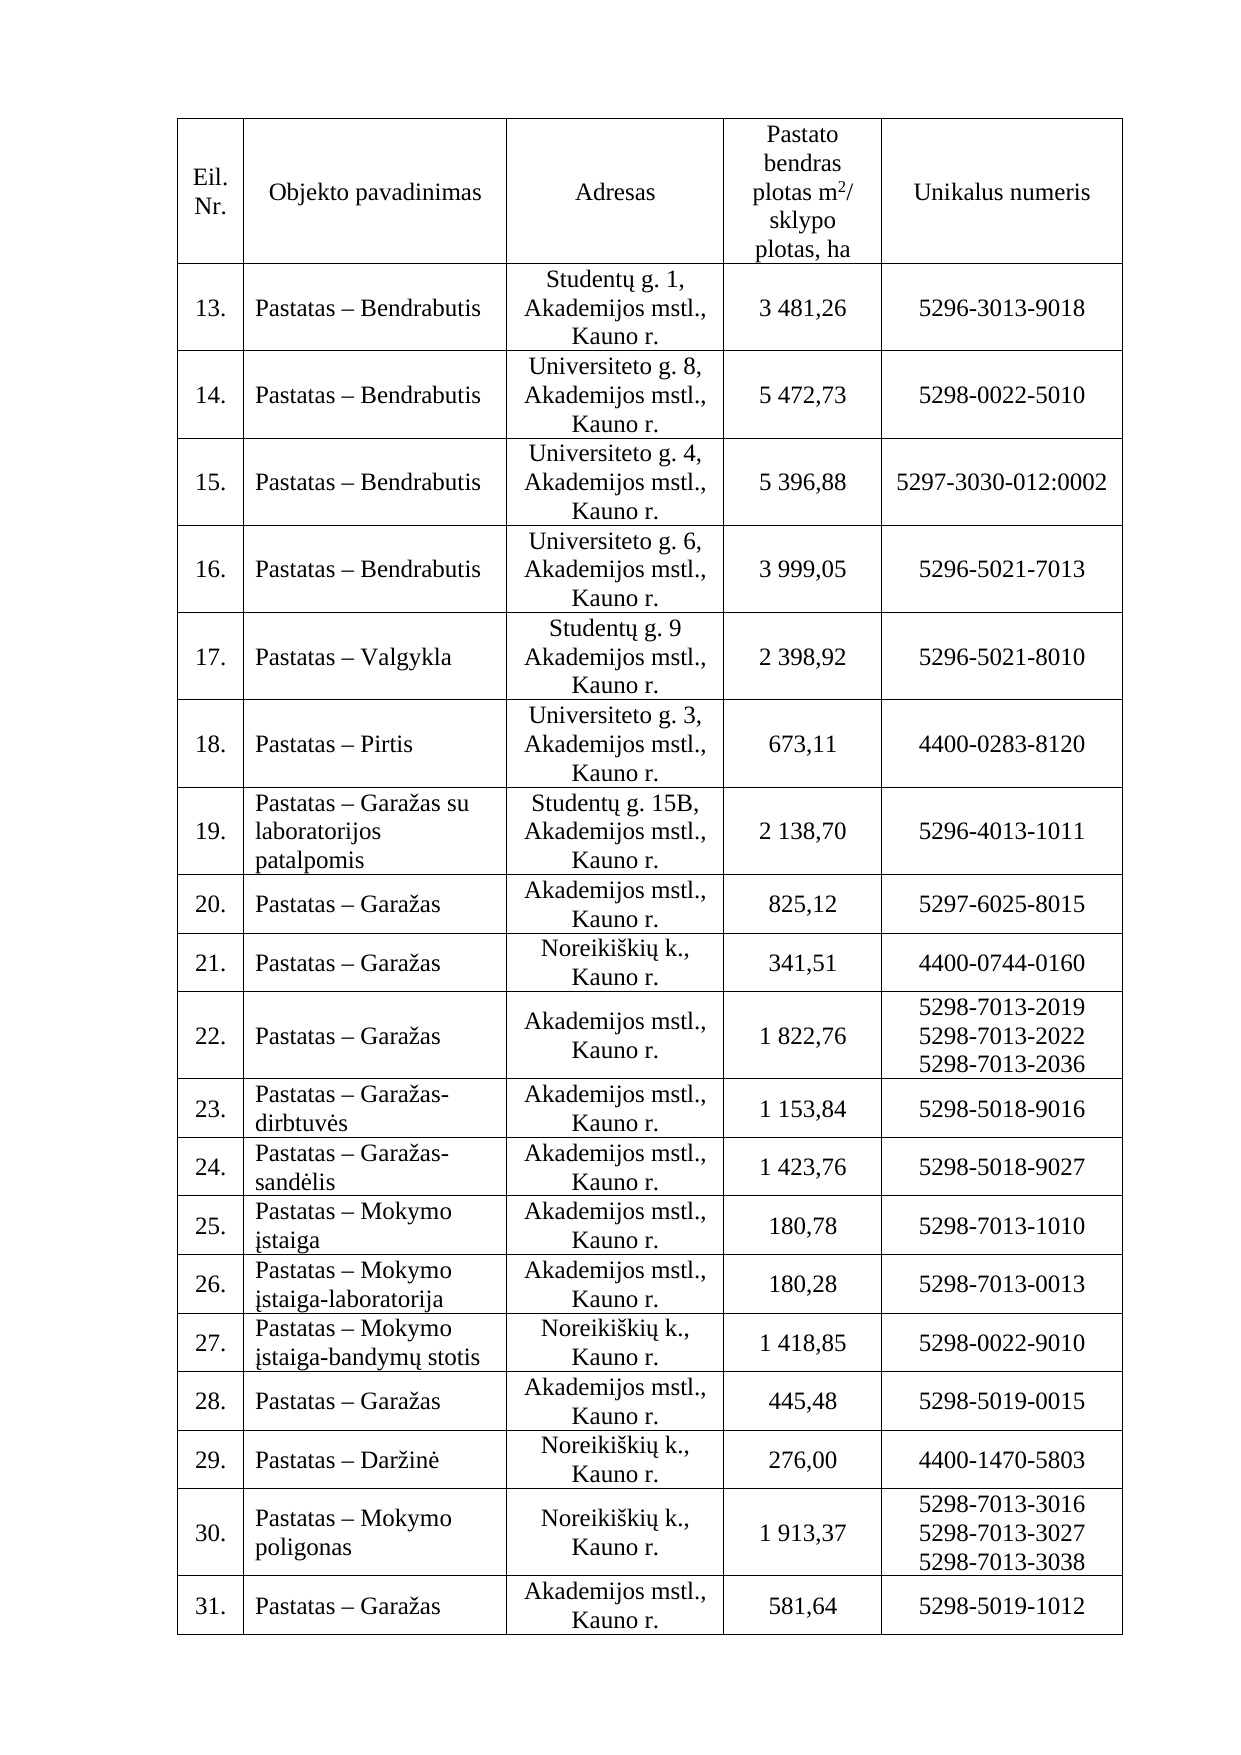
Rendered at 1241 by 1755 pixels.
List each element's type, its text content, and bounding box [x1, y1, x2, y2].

table_cell Pastatas – Mokymo įstaiga [244, 1196, 506, 1254]
table_cell 15. [178, 439, 243, 525]
table_cell Akademijos mstl., Kauno r. [507, 1196, 723, 1254]
table_cell 180,28 [724, 1255, 881, 1312]
table_cell 673,11 [724, 700, 881, 787]
table_cell 28. [178, 1372, 243, 1429]
table_cell 5298-5019-0015 [882, 1372, 1122, 1429]
table_cell Universiteto g. 4, Akademijos mstl., Kauno r. [507, 439, 723, 525]
table_cell 19. [178, 788, 243, 874]
table_cell 3 999,05 [724, 526, 881, 612]
table_cell 825,12 [724, 875, 881, 932]
table_cell 2 398,92 [724, 613, 881, 699]
table_cell Studentų g. 1, Akademijos mstl., Kauno r. [507, 264, 723, 350]
table_cell Universiteto g. 3, Akademijos mstl., Kauno r. [507, 700, 723, 787]
table_cell 5296-5021-7013 [882, 526, 1122, 612]
table_header Eil. Nr. [178, 119, 243, 263]
table_cell Pastatas – Garažas-sandėlis [244, 1138, 506, 1195]
table_cell Pastatas – Mokymo įstaiga-laboratorija [244, 1255, 506, 1312]
table_cell 4400-0744-0160 [882, 934, 1122, 991]
table_cell 2 138,70 [724, 788, 881, 874]
table_cell 5298-7013-1010 [882, 1196, 1122, 1254]
table_cell 5296-3013-9018 [882, 264, 1122, 350]
table_cell 5298-7013-0013 [882, 1255, 1122, 1312]
table_header Objekto pavadinimas [244, 119, 506, 263]
table_cell 21. [178, 934, 243, 991]
table_cell Pastatas – Garažas [244, 934, 506, 991]
table_cell Akademijos mstl., Kauno r. [507, 992, 723, 1078]
table_cell Noreikiškių k., Kauno r. [507, 1314, 723, 1371]
table_cell 276,00 [724, 1431, 881, 1488]
table_cell 1 418,85 [724, 1314, 881, 1371]
table_cell 24. [178, 1138, 243, 1195]
table_cell Akademijos mstl., Kauno r. [507, 1576, 723, 1634]
table_cell 4400-0283-8120 [882, 700, 1122, 787]
table_cell 5298-7013-3016 5298-7013-3027 5298-7013-3038 [882, 1489, 1122, 1575]
table_cell Pastatas – Garažas-dirbtuvės [244, 1079, 506, 1137]
table_header Unikalus numeris [882, 119, 1122, 263]
table_cell Akademijos mstl., Kauno r. [507, 1138, 723, 1195]
table_cell Pastatas – Bendrabutis [244, 264, 506, 350]
table_cell Pastatas – Bendrabutis [244, 351, 506, 437]
table_cell Akademijos mstl., Kauno r. [507, 875, 723, 932]
table_cell 5298-0022-5010 [882, 351, 1122, 437]
table_cell Pastatas – Bendrabutis [244, 526, 506, 612]
table_cell 1 913,37 [724, 1489, 881, 1575]
table_cell 13. [178, 264, 243, 350]
table_cell 20. [178, 875, 243, 932]
table_cell Akademijos mstl., Kauno r. [507, 1255, 723, 1312]
table_cell Noreikiškių k., Kauno r. [507, 934, 723, 991]
table_cell 1 423,76 [724, 1138, 881, 1195]
table_cell Pastatas – Garažas [244, 1576, 506, 1634]
table_cell 5296-5021-8010 [882, 613, 1122, 699]
table_cell 4400-1470-5803 [882, 1431, 1122, 1488]
table_cell Universiteto g. 6, Akademijos mstl., Kauno r. [507, 526, 723, 612]
table_cell 22. [178, 992, 243, 1078]
table_header Pastato bendras plotas m2/ sklypo plotas, ha [724, 119, 881, 263]
table_cell Studentų g. 15B, Akademijos mstl., Kauno r. [507, 788, 723, 874]
table_cell Pastatas – Garažas su laboratorijos patalpomis [244, 788, 506, 874]
table_cell 3 481,26 [724, 264, 881, 350]
table_cell 5298-7013-2019 5298-7013-2022 5298-7013-2036 [882, 992, 1122, 1078]
table_cell 5298-5018-9016 [882, 1079, 1122, 1137]
table_cell 5298-5019-1012 [882, 1576, 1122, 1634]
table_cell 5297-6025-8015 [882, 875, 1122, 932]
table_cell Universiteto g. 8, Akademijos mstl., Kauno r. [507, 351, 723, 437]
table_cell Pastatas – Mokymo poligonas [244, 1489, 506, 1575]
table_cell Akademijos mstl., Kauno r. [507, 1372, 723, 1429]
table_cell 5 396,88 [724, 439, 881, 525]
table_cell Pastatas – Pirtis [244, 700, 506, 787]
table_cell 18. [178, 700, 243, 787]
table_cell 29. [178, 1431, 243, 1488]
table_cell Studentų g. 9 Akademijos mstl., Kauno r. [507, 613, 723, 699]
table_cell 16. [178, 526, 243, 612]
table_cell 14. [178, 351, 243, 437]
table_cell 5298-5018-9027 [882, 1138, 1122, 1195]
table_cell 180,78 [724, 1196, 881, 1254]
table_cell Noreikiškių k., Kauno r. [507, 1431, 723, 1488]
table_cell 1 153,84 [724, 1079, 881, 1137]
table_cell 27. [178, 1314, 243, 1371]
table_cell 30. [178, 1489, 243, 1575]
table_cell 445,48 [724, 1372, 881, 1429]
table_cell Akademijos mstl., Kauno r. [507, 1079, 723, 1137]
table_cell 5 472,73 [724, 351, 881, 437]
table_cell 25. [178, 1196, 243, 1254]
table_header Adresas [507, 119, 723, 263]
table_cell Pastatas – Garažas [244, 992, 506, 1078]
table_cell Noreikiškių k., Kauno r. [507, 1489, 723, 1575]
table_cell 23. [178, 1079, 243, 1137]
table_cell 17. [178, 613, 243, 699]
table_cell Pastatas – Valgykla [244, 613, 506, 699]
table_cell 341,51 [724, 934, 881, 991]
table_cell Pastatas – Garažas [244, 1372, 506, 1429]
table_cell Pastatas – Daržinė [244, 1431, 506, 1488]
table_cell Pastatas – Mokymo įstaiga-bandymų stotis [244, 1314, 506, 1371]
table_cell 5296-4013-1011 [882, 788, 1122, 874]
table_cell 31. [178, 1576, 243, 1634]
table_cell Pastatas – Garažas [244, 875, 506, 932]
table_cell 26. [178, 1255, 243, 1312]
table_cell Pastatas – Bendrabutis [244, 439, 506, 525]
table_cell 5298-0022-9010 [882, 1314, 1122, 1371]
table_cell 1 822,76 [724, 992, 881, 1078]
table_cell 581,64 [724, 1576, 881, 1634]
table_cell 5297-3030-012:0002 [882, 439, 1122, 525]
